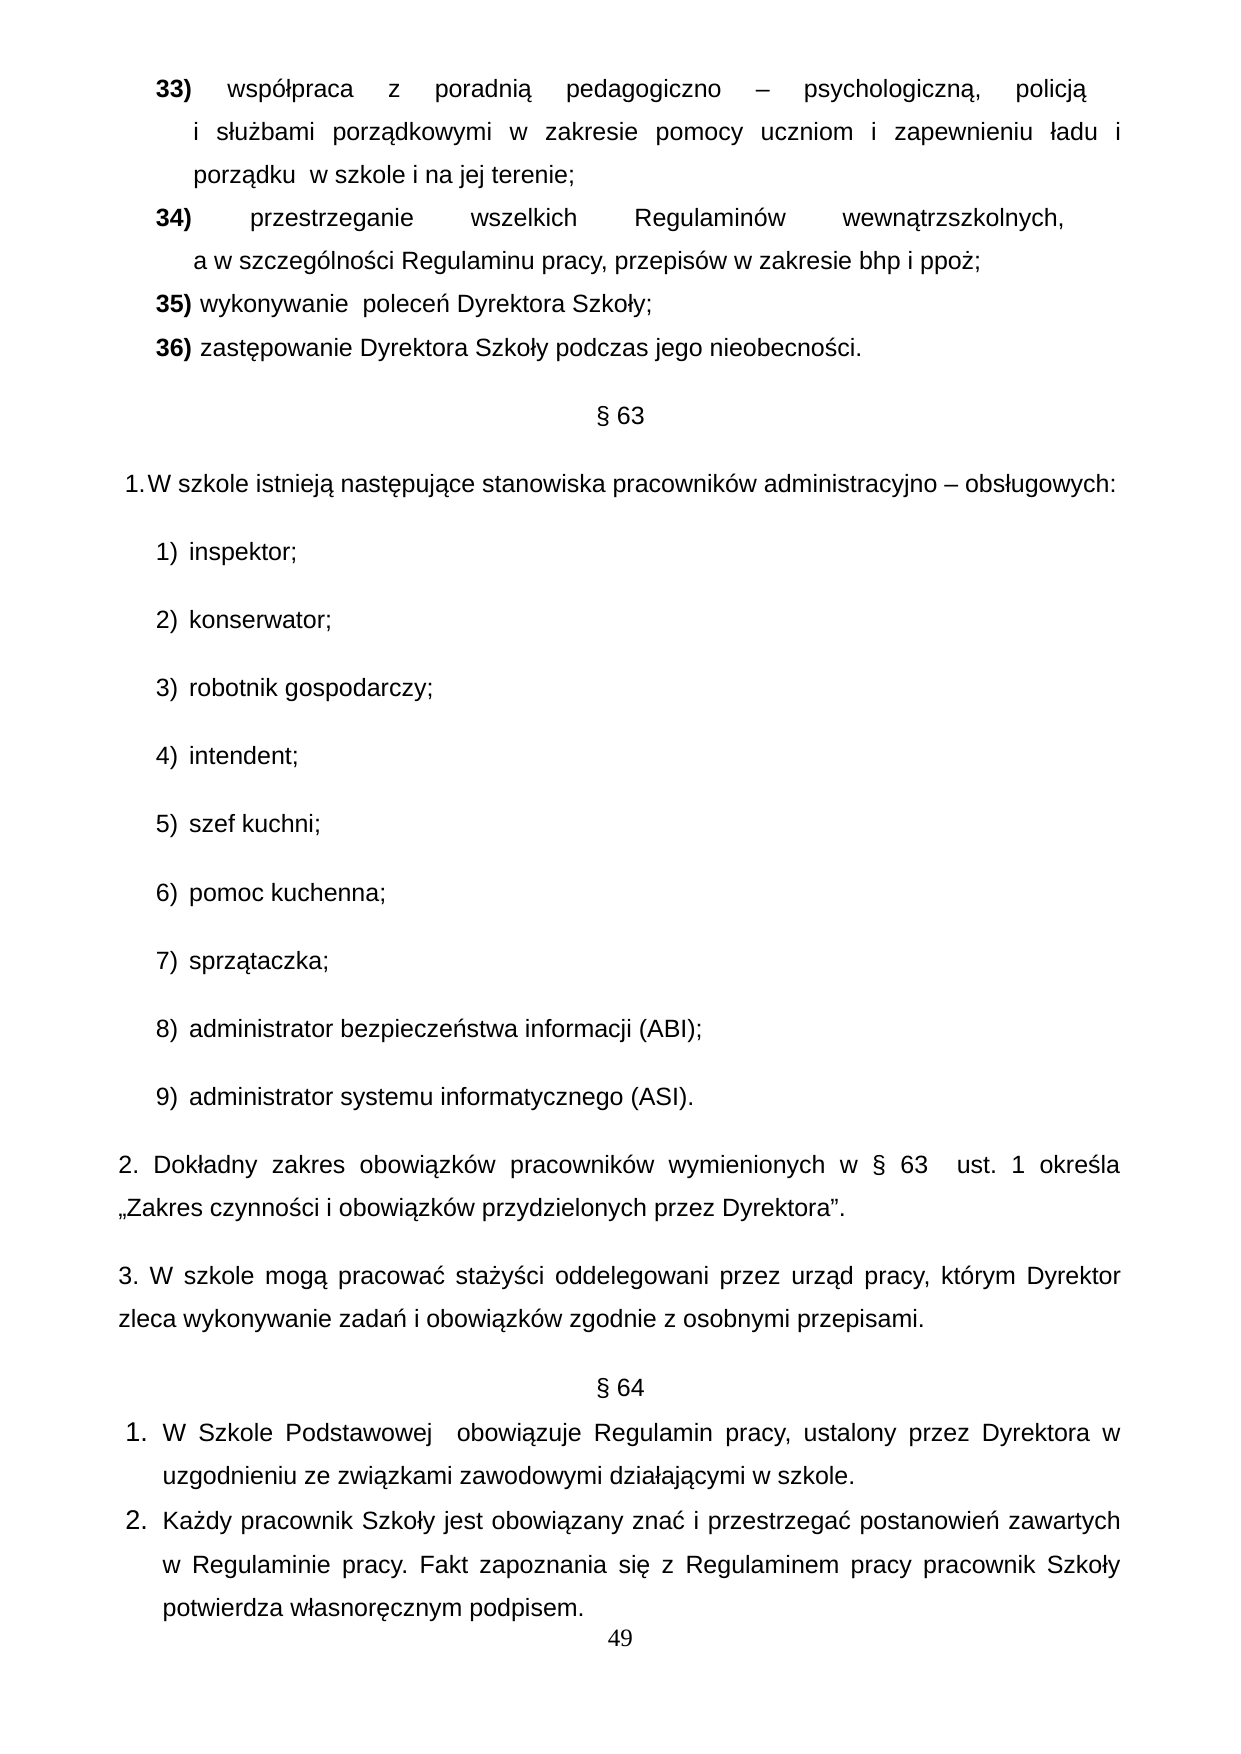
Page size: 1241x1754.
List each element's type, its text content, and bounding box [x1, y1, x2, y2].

text § 63 [118, 401, 1122, 429]
list współpraca z poradnią pedagogiczno – psychologiczną, policją i służbami porządkowymi w zakresie pomocy uczniom i zapewnieniu ładu i porządku w szkole i na jej terenie; [156, 74, 1122, 189]
list konserwator; [156, 605, 1122, 634]
list robotnik gospodarczy; [156, 673, 1122, 702]
list inspektor; [156, 537, 1122, 566]
list W Szkole Podstawowej obowiązuje Regulamin pracy, ustalony przez Dyrektora w uzgodnieniu ze związkami zawodowymi działającymi w szkole. [125, 1416, 1122, 1490]
list zastępowanie Dyrektora Szkoły podczas jego nieobecności. [156, 332, 1122, 361]
list administrator systemu informatycznego (ASI). [156, 1082, 1122, 1111]
text § 64 [118, 1372, 1122, 1401]
list administrator bezpieczeństwa informacji (ABI); [156, 1014, 1122, 1042]
list wykonywanie poleceń Dyrektora Szkoły; [156, 289, 1122, 318]
list przestrzeganie wszelkich Regulaminów wewnątrzszkolnych, a w szczególności Regulaminu pracy, przepisów w zakresie bhp i ppoż; [156, 203, 1122, 275]
list Każdy pracownik Szkoły jest obowiązany znać i przestrzegać postanowień zawartych w Regulaminie pracy. Fakt zapoznania się z Regulaminem pracy pracownik Szkoły potwierdza własnoręcznym podpisem. [125, 1504, 1122, 1622]
list pomoc kuchenna; [156, 877, 1122, 906]
list sprzątaczka; [156, 946, 1122, 974]
list szef kuchni; [156, 809, 1122, 838]
list intendent; [156, 741, 1122, 770]
list W szkole istnieją następujące stanowiska pracowników administracyjno – obsługowych: [124, 469, 1122, 497]
text 2. Dokładny zakres obowiązków pracowników wymienionych w § 63 ust. 1 określa „Zakres czynności i obowiązków przydzielonych przez Dyrektora”. [118, 1150, 1122, 1222]
text 3. W szkole mogą pracować stażyści oddelegowani przez urząd pracy, którym Dyrektor zleca wykonywanie zadań i obowiązków zgodnie z osobnymi przepisami. [118, 1261, 1122, 1333]
